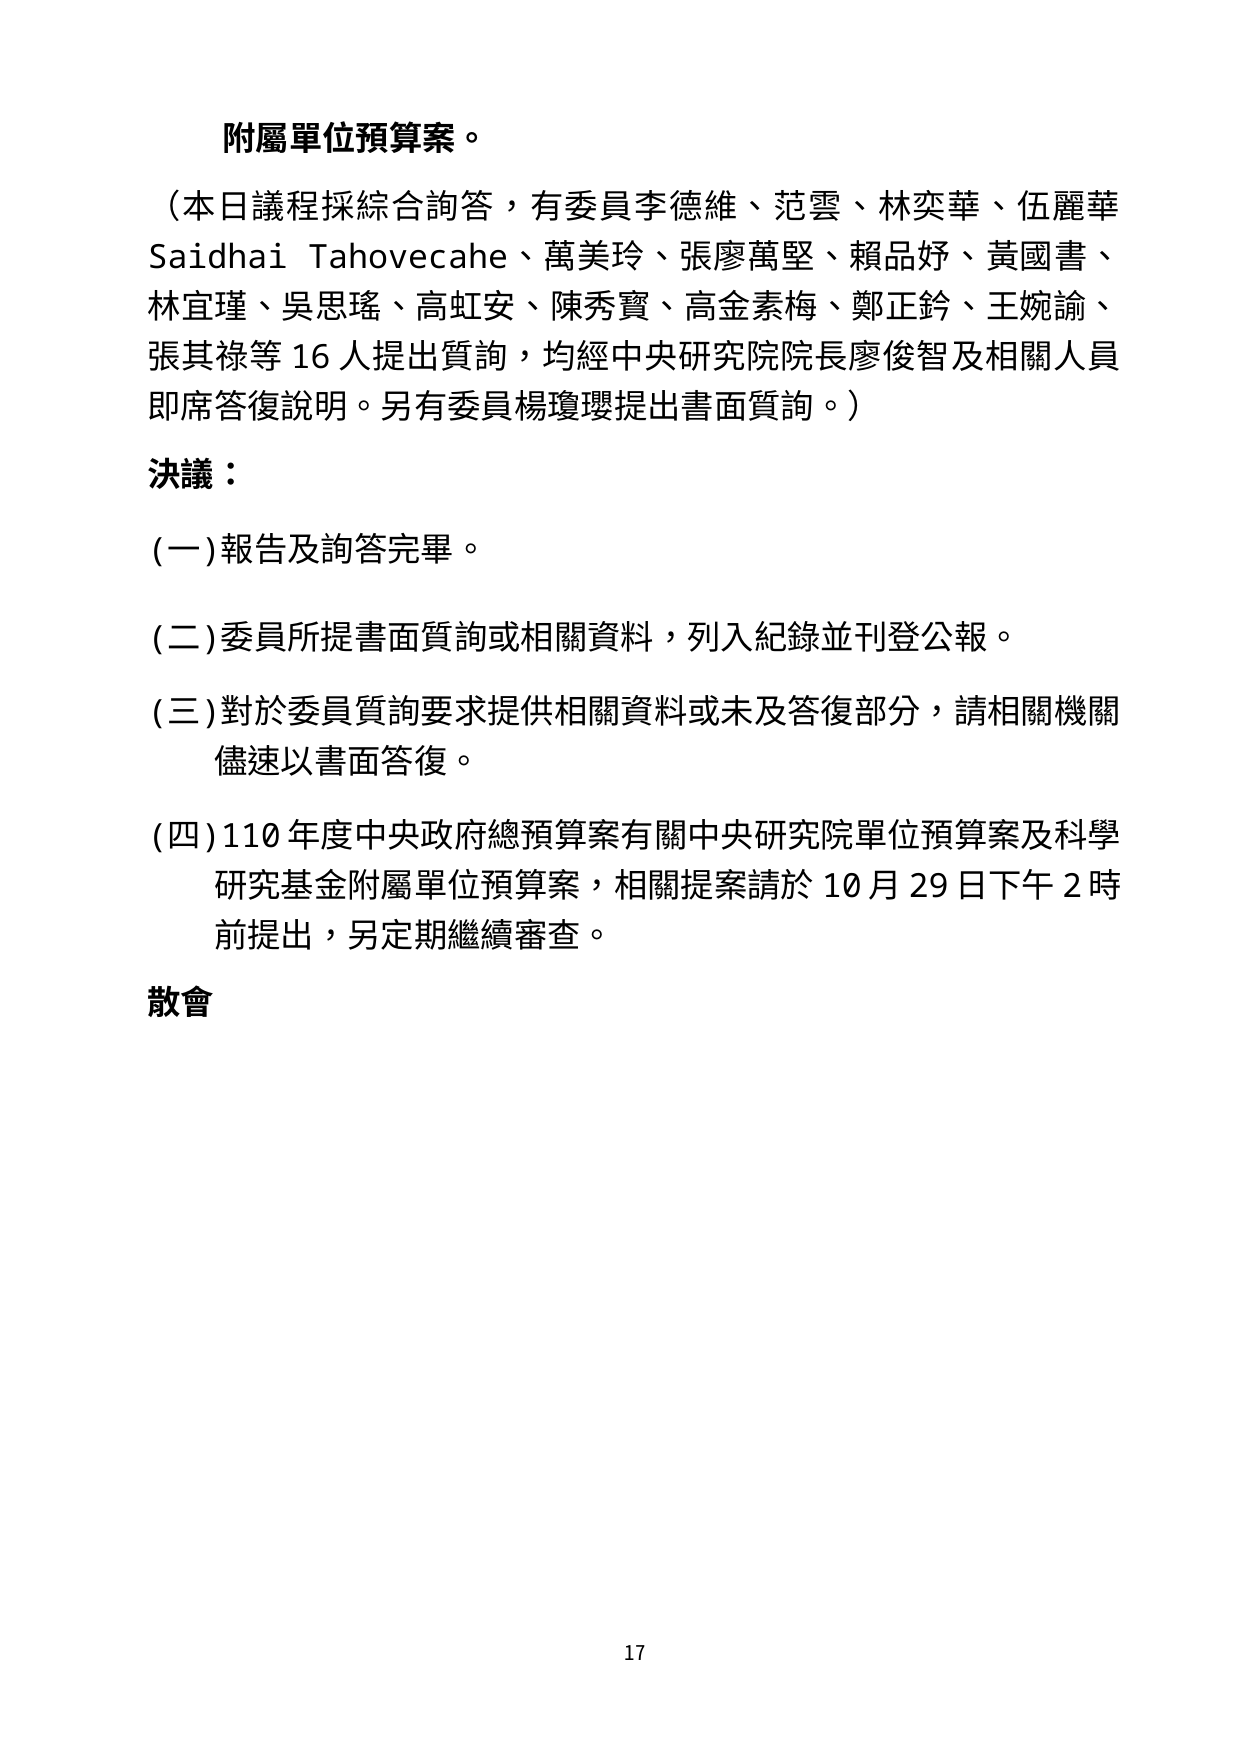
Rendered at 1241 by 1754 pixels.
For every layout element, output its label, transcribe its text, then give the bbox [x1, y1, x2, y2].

text 散會 [147, 976, 1120, 1024]
text (四)110年度中央政府總預算案有關中央研究院單位預算案及科學研究基金附屬單位預算案，相關提案請於10月29日下午2時前提出，另定期繼續審查。 [147, 807, 1122, 957]
text (三)對於委員質詢要求提供相關資料或未及答復部分，請相關機關儘速以書面答復。 [147, 683, 1122, 783]
list 附屬單位預算案。 [147, 112, 1137, 160]
text 決議： [147, 448, 1122, 496]
text （本日議程採綜合詢答，有委員李德維、范雲、林奕華、伍麗華Saidhai Tahovecahe、萬美玲、張廖萬堅、賴品妤、黃國書、林宜瑾、吳思瑤、高虹安、陳秀寳、高金素梅、鄭正鈐、王婉諭、張其祿等16人提出質詢，均經中央研究院院長廖俊智及相關人員即席答復說明。另有委員楊瓊瓔提出書面質詢。） [147, 179, 1122, 429]
text (一)報告及詢答完畢。 [147, 522, 1122, 572]
text (二)委員所提書面質詢或相關資料，列入紀錄並刊登公報。 [147, 609, 1122, 659]
